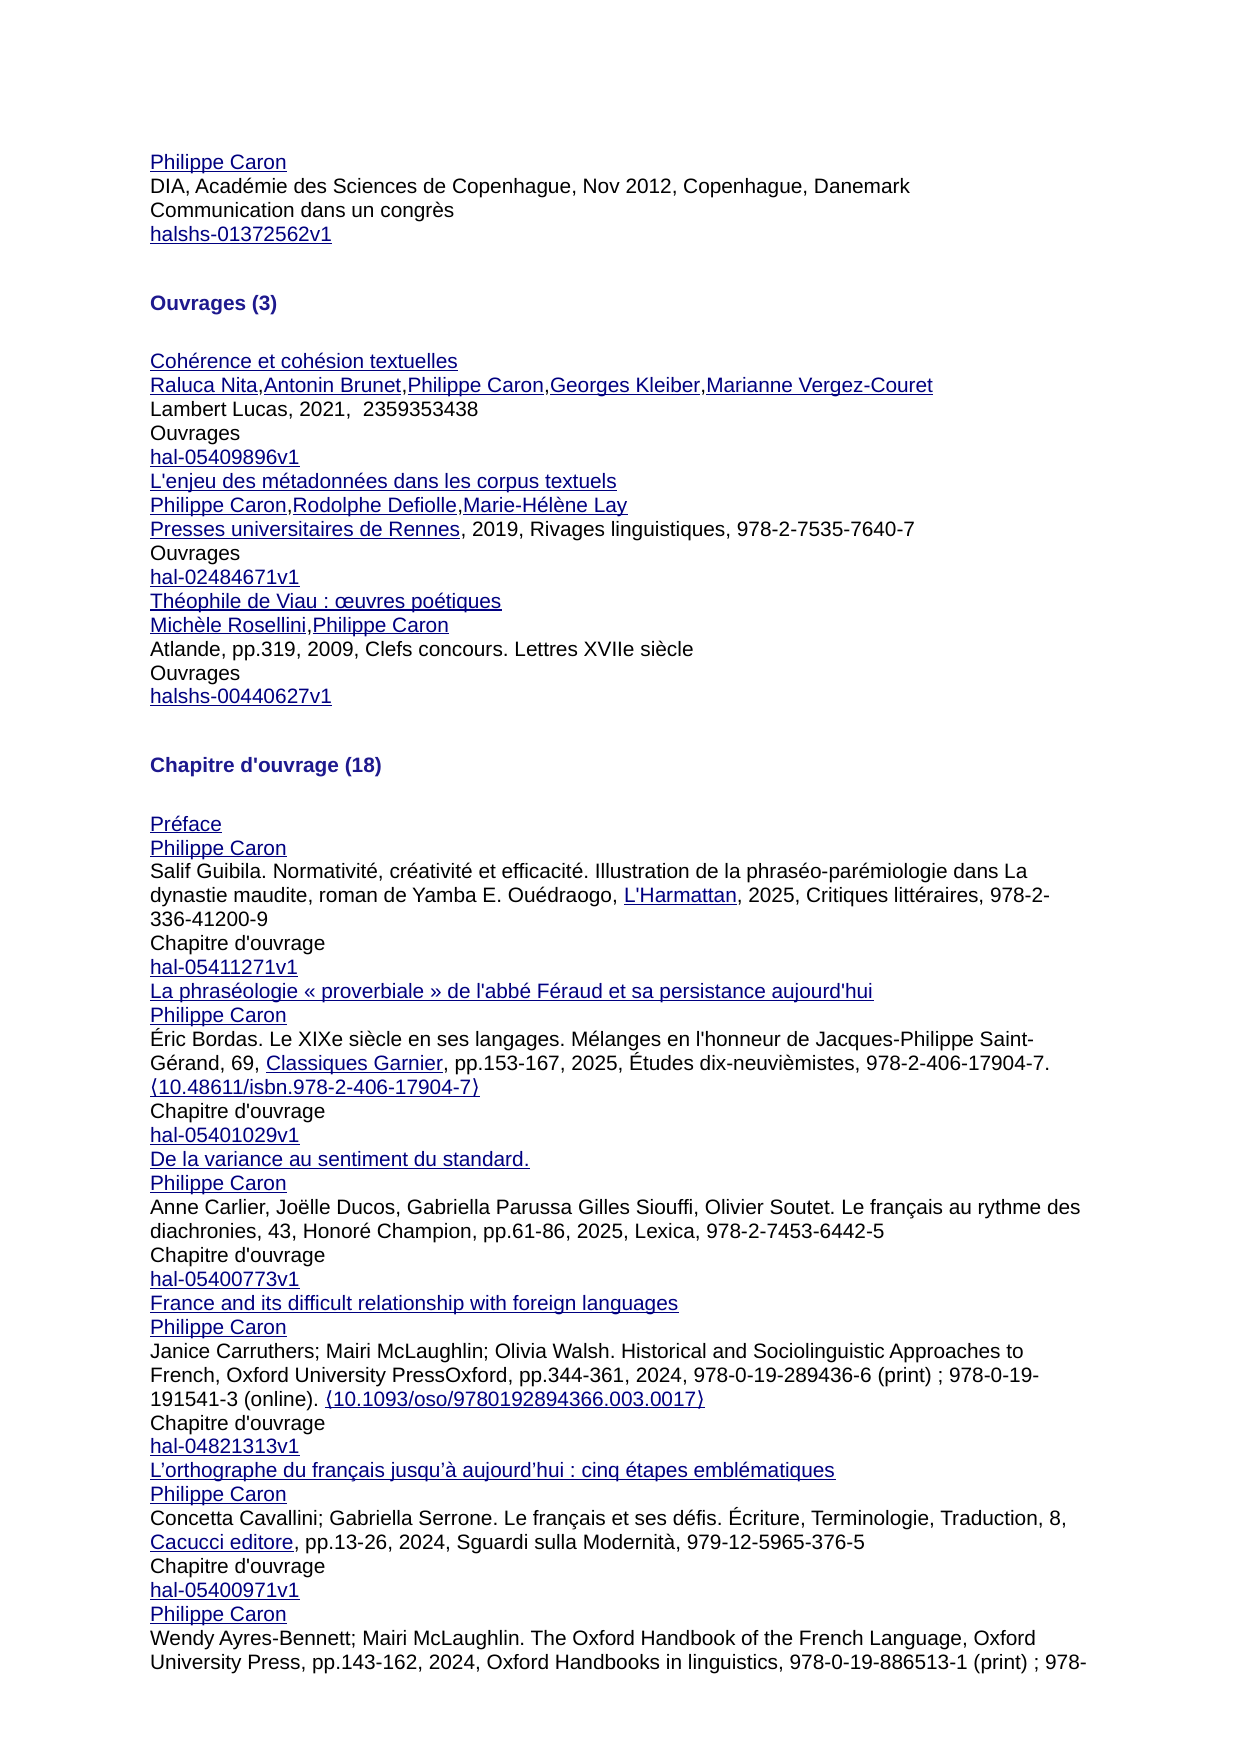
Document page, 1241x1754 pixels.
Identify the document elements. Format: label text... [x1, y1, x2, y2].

table_cell Théophile de Viau : œuvres poétiques Michèle Rosellini,Philippe Caron Atlande, pp.319, 2009, Clefs concours. Lettres XVIIe siècle Ouvrages halshs-00440627v1 [150, 589, 1090, 708]
subtitle Ouvrages (3) [150, 291, 1090, 314]
table_cell Philippe Caron DIA, Académie des Sciences de Copenhague, Nov 2012, Copenhague, Danemark Communication dans un congrès halshs-01372562v1 [150, 150, 1090, 246]
subtitle Chapitre d'ouvrage (18) [150, 753, 1090, 777]
table_cell External History of French Philippe Caron Wendy Ayres-Bennett; Mairi McLaughlin. The Oxford Handbook of the French Language, Oxford University Press, pp.143-162, 2024, Oxford Handbooks in linguistics, 978-0-19-886513-1 (print) ; 978-0-19-189754-2 (eBook). ⟨10.1093/oxfordhb/9780198865131.013.4⟩ Chapitre d'ouvrage hal-04821272v1 [150, 1602, 1090, 1674]
table_cell L’orthographe du français jusqu’à aujourd’hui : cinq étapes emblématiques Philippe Caron Concetta Cavallini; Gabriella Serrone. Le français et ses défis. Écriture, Terminologie, Traduction, 8, Cacucci editore, pp.13-26, 2024, Sguardi sulla Modernità, 979-12-5965-376-5 Chapitre d'ouvrage hal-05400971v1 [150, 1458, 1090, 1602]
table_header Cohérence et cohésion textuelles Raluca Nita,Antonin Brunet,Philippe Caron,Georges Kleiber,Marianne Vergez-Couret Lambert Lucas, 2021, ‎ 2359353438 Ouvrages hal-05409896v1 [150, 349, 1090, 469]
table_cell La phraséologie « proverbiale » de l'abbé Féraud et sa persistance aujourd'hui Philippe Caron Éric Bordas. Le XIXe siècle en ses langages. Mélanges en l'honneur de Jacques-Philippe Saint-Gérand, 69, Classiques Garnier, pp.153-167, 2025, Études dix-neuvièmistes, 978-2-406-17904-7. ⟨10.48611/isbn.978-2-406-17904-7⟩ Chapitre d'ouvrage hal-05401029v1 [150, 979, 1090, 1147]
table_cell De la variance au sentiment du standard. Philippe Caron Anne Carlier, Joëlle Ducos, Gabriella Parussa Gilles Siouffi, Olivier Soutet. Le français au rythme des diachronies, 43, Honoré Champion, pp.61-86, 2025, Lexica, 978-2-7453-6442-5 Chapitre d'ouvrage hal-05400773v1 [150, 1147, 1090, 1291]
table_cell France and its difficult relationship with foreign languages Philippe Caron Janice Carruthers; Mairi McLaughlin; Olivia Walsh. Historical and Sociolinguistic Approaches to French, Oxford University PressOxford, pp.344-361, 2024, 978-0-19-289436-6 (print) ; 978-0-19-191541-3 (online). ⟨10.1093/oso/9780192894366.003.0017⟩ Chapitre d'ouvrage hal-04821313v1 [150, 1291, 1090, 1458]
table_cell L'enjeu des métadonnées dans les corpus textuels Philippe Caron,Rodolphe Defiolle,Marie-Hélène Lay Presses universitaires de Rennes, 2019, Rivages linguistiques, 978-2-7535-7640-7 Ouvrages hal-02484671v1 [150, 469, 1090, 588]
table_header Préface Philippe Caron Salif Guibila. Normativité, créativité et efficacité. Illustration de la phraséo-parémiologie dans La dynastie maudite, roman de Yamba E. Ouédraogo, L'Harmattan, 2025, Critiques littéraires, 978-2-336-41200-9 Chapitre d'ouvrage hal-05411271v1 [150, 811, 1090, 979]
